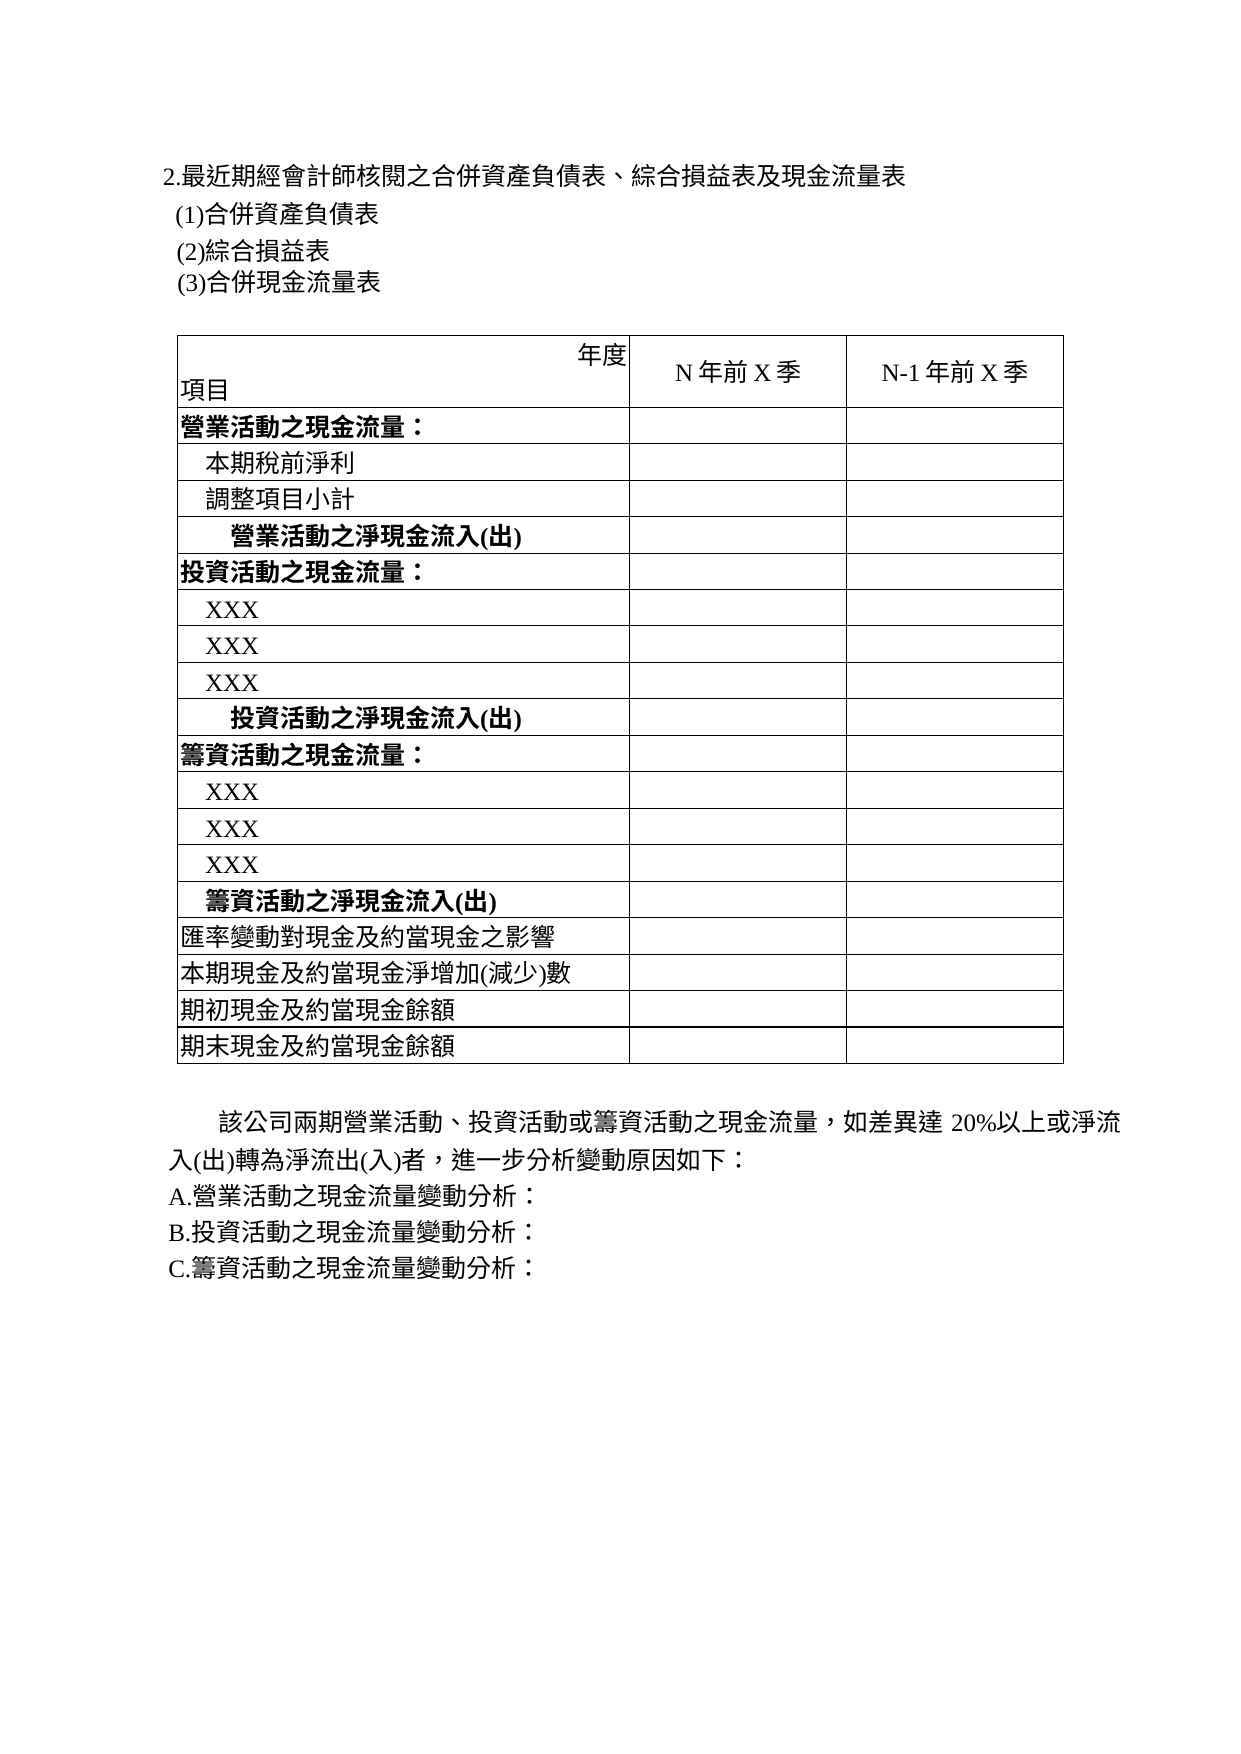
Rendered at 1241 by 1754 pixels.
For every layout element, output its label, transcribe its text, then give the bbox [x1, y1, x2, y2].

table_cell [847, 626, 1063, 662]
table_cell [847, 663, 1063, 698]
table_cell XXX [178, 663, 629, 698]
table_cell 本期稅前淨利 [178, 444, 629, 479]
table_cell 營業活動之現金流量： [178, 408, 629, 443]
table_cell [630, 663, 846, 698]
table_cell [847, 845, 1063, 881]
table_cell 籌資活動之現金流量： [178, 736, 629, 771]
table_cell [630, 882, 846, 917]
table_cell 期初現金及約當現金餘額 [178, 991, 629, 1026]
table_cell [630, 809, 846, 844]
text 該公司兩期營業活動、投資活動或籌資活動之現金流量，如差異達20%以上或淨流入(出)轉為淨流出(入)者，進一步分析變動原因如下： [168, 1101, 1122, 1176]
table_cell 本期現金及約當現金淨增加(減少)數 [178, 955, 629, 990]
table_cell 營業活動之淨現金流入(出) [178, 517, 629, 552]
table_cell XXX [178, 772, 629, 808]
text 2.最近期經會計師核閱之合併資產負債表、綜合損益表及現金流量表 [163, 156, 1122, 193]
table_cell 期末現金及約當現金餘額 [178, 1028, 629, 1063]
table_cell [630, 1028, 846, 1063]
table_cell [847, 554, 1063, 589]
table_cell 投資活動之現金流量： [178, 554, 629, 589]
table_cell [630, 517, 846, 552]
text A.營業活動之現金流量變動分析： [168, 1176, 1122, 1213]
table_cell [630, 918, 846, 953]
table_cell XXX [178, 590, 629, 625]
table_cell [847, 882, 1063, 917]
table_cell 匯率變動對現金及約當現金之影響 [178, 918, 629, 953]
table_cell [630, 590, 846, 625]
table_cell [847, 772, 1063, 808]
table_cell [630, 772, 846, 808]
text C.籌資活動之現金流量變動分析： [168, 1249, 1122, 1285]
table_cell [847, 699, 1063, 735]
table_cell [630, 626, 846, 662]
text B.投資活動之現金流量變動分析： [168, 1213, 1122, 1249]
table_cell [847, 517, 1063, 552]
table_cell XXX [178, 845, 629, 881]
table_cell XXX [178, 809, 629, 844]
table_cell [847, 481, 1063, 516]
table_cell [630, 408, 846, 443]
table_cell [630, 481, 846, 516]
table_cell [630, 554, 846, 589]
text (3)合併現金流量表 [118, 268, 1122, 297]
table_header N年前X季 [630, 336, 846, 407]
table_cell [847, 444, 1063, 479]
table_cell [847, 736, 1063, 771]
table_cell XXX [178, 626, 629, 662]
table_cell [630, 699, 846, 735]
table_cell [630, 845, 846, 881]
table_cell [847, 590, 1063, 625]
table_cell [847, 991, 1063, 1026]
text (2)綜合損益表 [176, 231, 1122, 268]
table_header 年度 項目 [178, 336, 629, 407]
table_cell [847, 955, 1063, 990]
table_cell [630, 444, 846, 479]
table_cell 投資活動之淨現金流入(出) [178, 699, 629, 735]
table_cell [630, 736, 846, 771]
table_cell 籌資活動之淨現金流入(出) [178, 882, 629, 917]
table_cell [630, 991, 846, 1026]
table_cell [630, 955, 846, 990]
table_cell [847, 918, 1063, 953]
table_cell [847, 809, 1063, 844]
table_cell 調整項目小計 [178, 481, 629, 516]
text (1)合併資產負債表 [163, 193, 1122, 231]
table_header N-1年前X季 [847, 336, 1063, 407]
table_cell [847, 408, 1063, 443]
table_cell [847, 1028, 1063, 1063]
